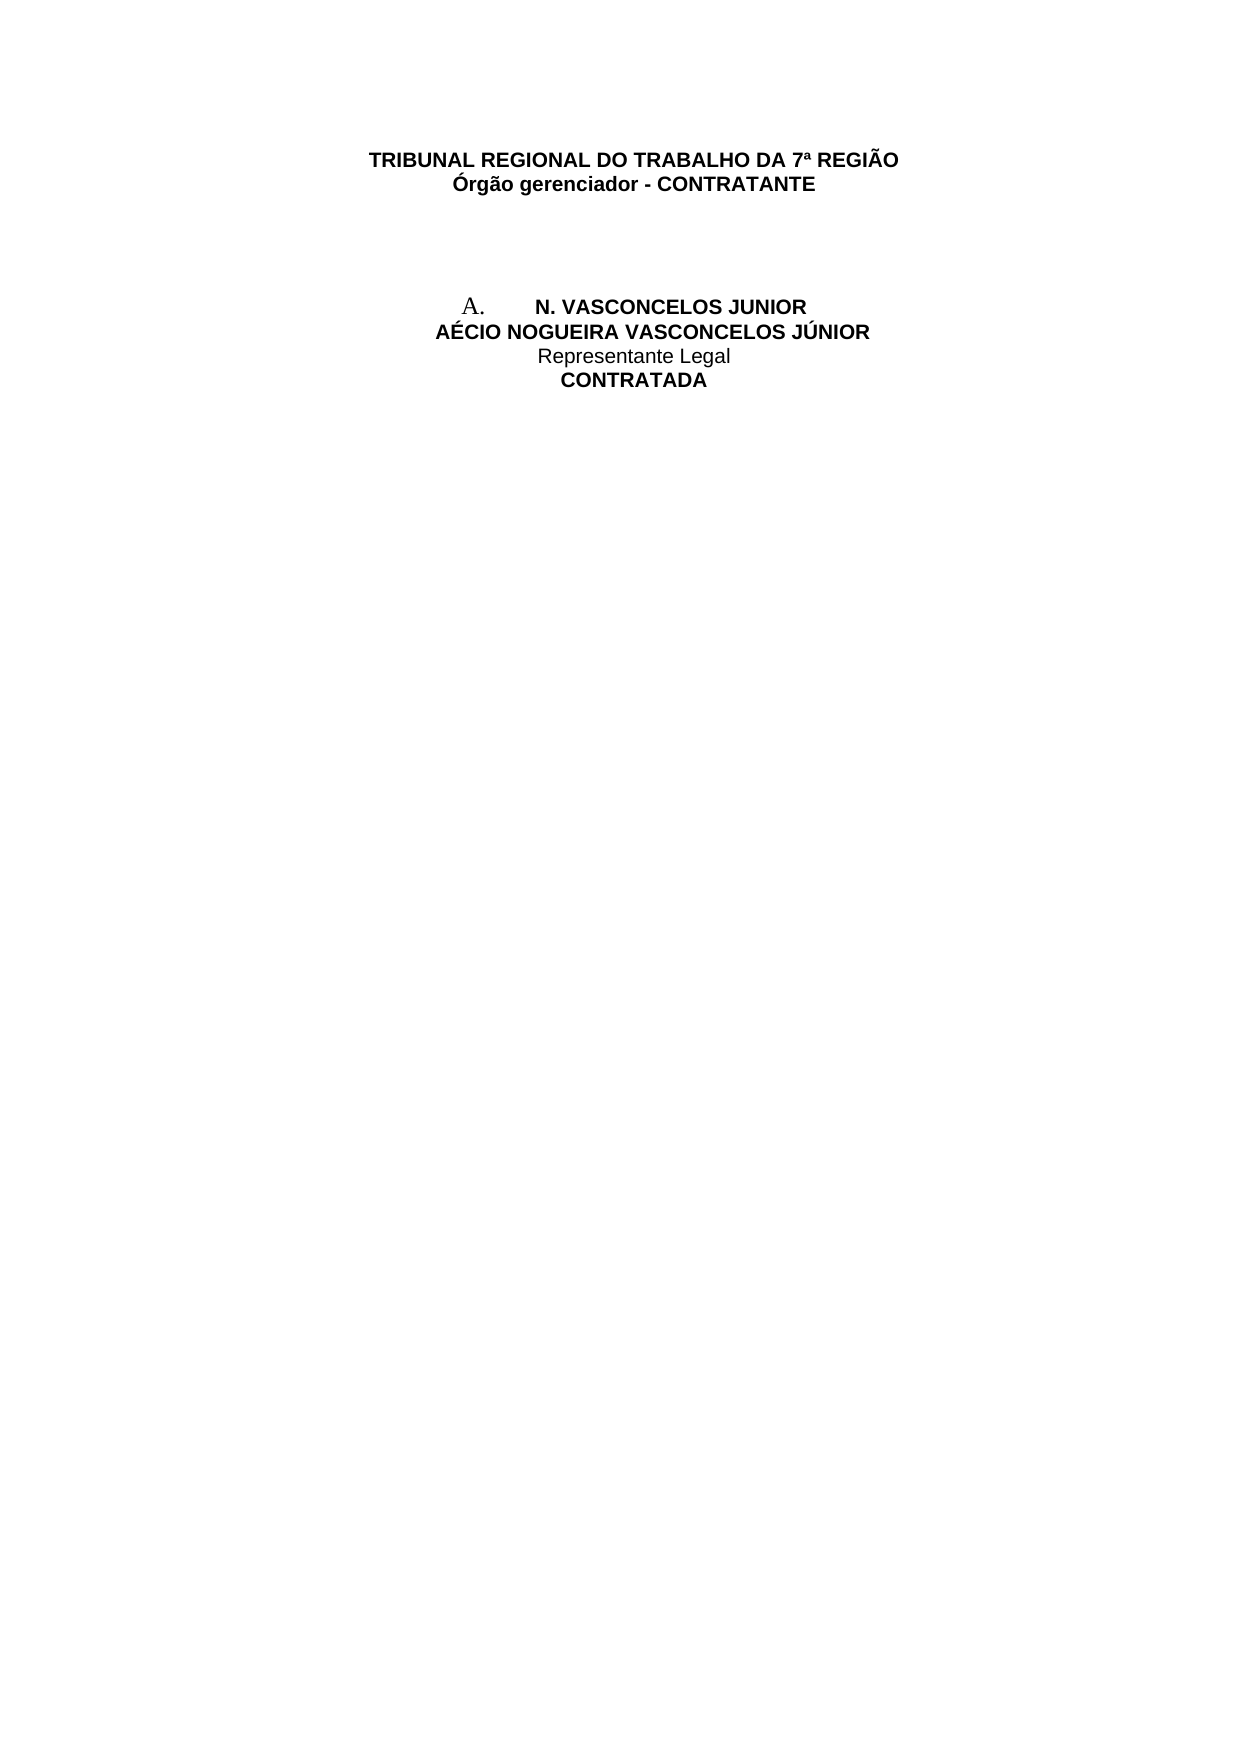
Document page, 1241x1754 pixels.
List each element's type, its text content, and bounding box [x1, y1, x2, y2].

list N. VASCONCELOS JUNIOR [177, 291, 1091, 320]
text TRIBUNAL REGIONAL DO TRABALHO DA 7ª REGIÃO [177, 148, 1091, 172]
text CONTRATADA [177, 368, 1091, 392]
text Órgão gerenciador - CONTRATANTE [177, 172, 1091, 196]
text Representante Legal [177, 344, 1091, 368]
text AÉCIO NOGUEIRA VASCONCELOS JÚNIOR [215, 320, 1091, 344]
